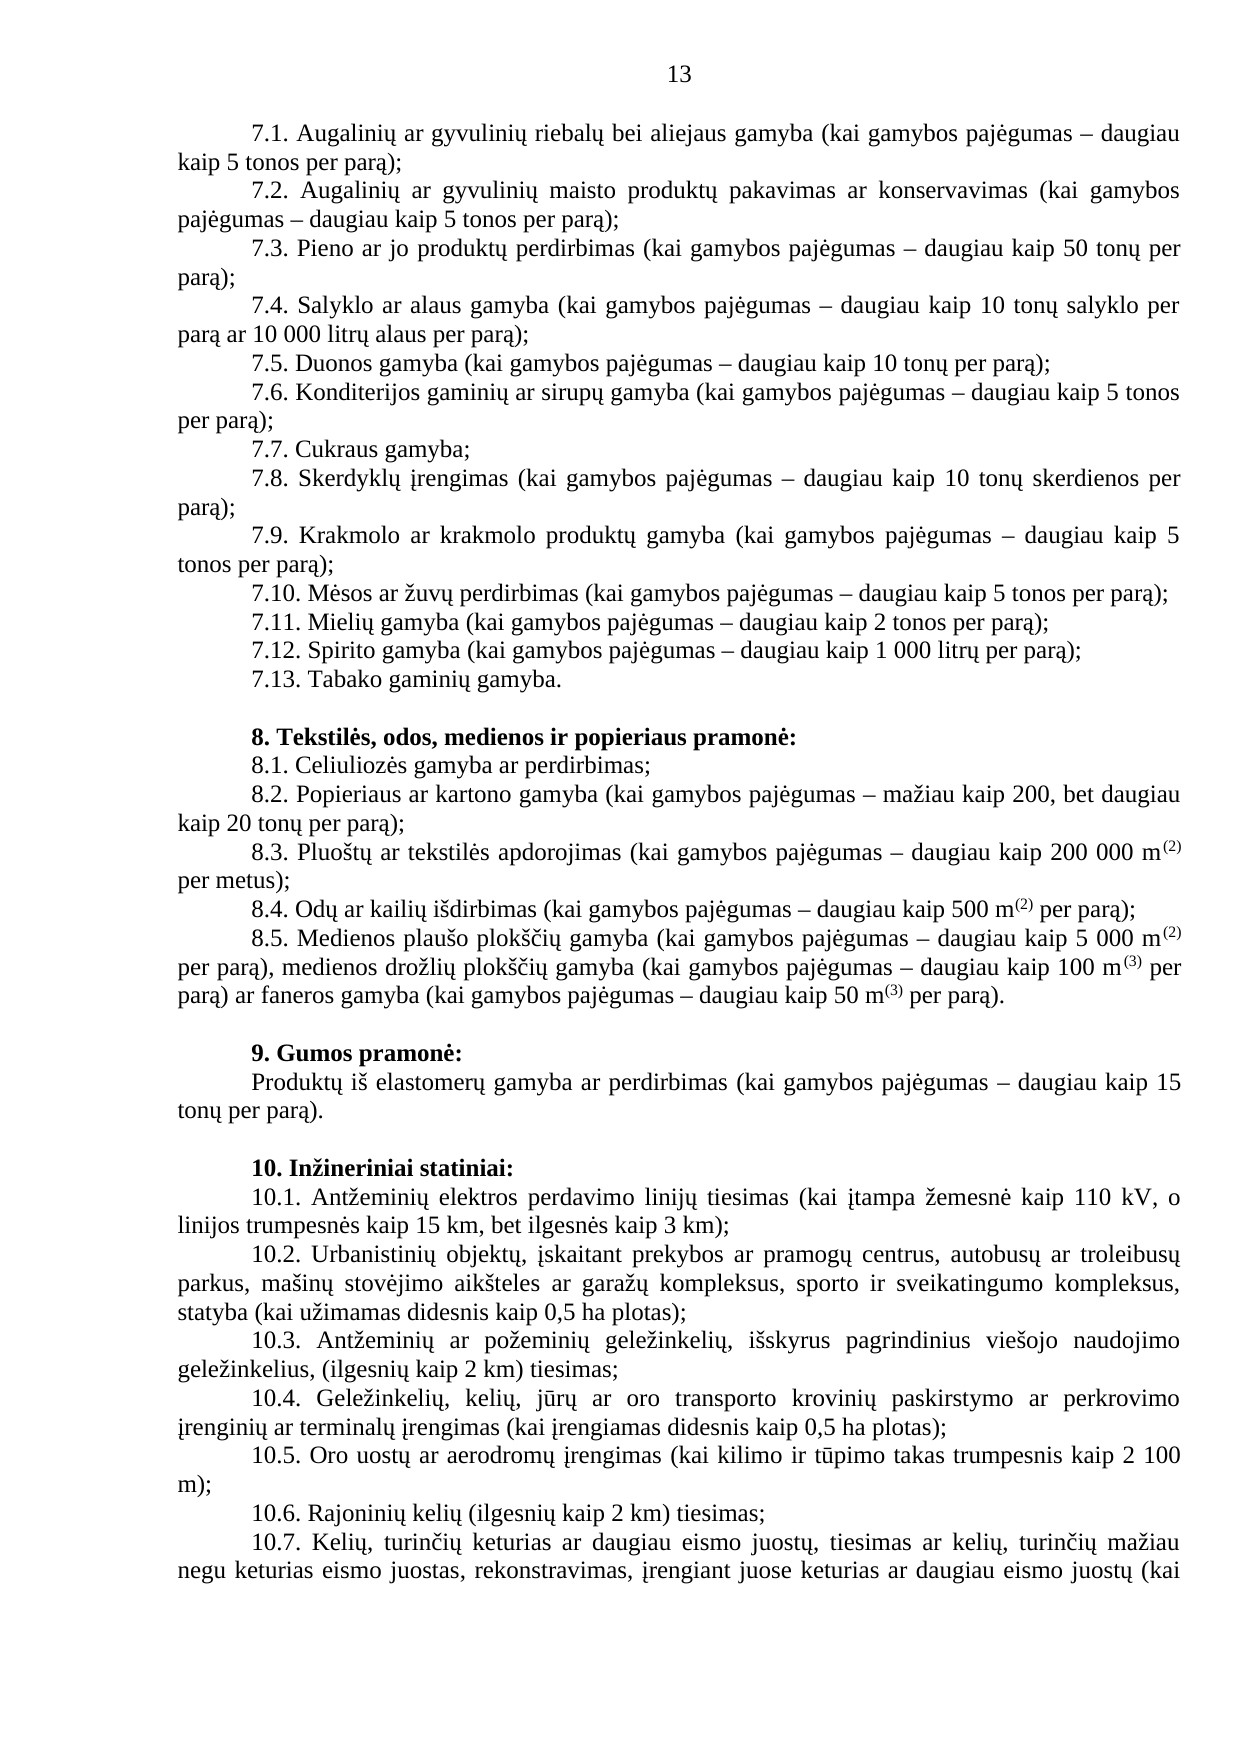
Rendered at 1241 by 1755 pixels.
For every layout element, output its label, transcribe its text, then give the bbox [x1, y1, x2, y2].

text 8.1. Celiuliozės gamyba ar perdirbimas; [177, 751, 1181, 779]
text 9. Gumos pramonė: [177, 1038, 1181, 1067]
text 8.5. Medienos plaušo plokščių gamyba (kai gamybos pajėgumas – daugiau kaip 5 000 m(2) per parą), medienos drožlių plokščių gamyba (kai gamybos pajėgumas – daugiau kaip 100 m(3) per parą) ar faneros gamyba (kai gamybos pajėgumas – daugiau kaip 50 m(3) per parą). [177, 923, 1181, 1009]
text 7.2. Augalinių ar gyvulinių maisto produktų pakavimas ar konservavimas (kai gamybos pajėgumas – daugiau kaip 5 tonos per parą); [177, 176, 1181, 233]
text 7.10. Mėsos ar žuvų perdirbimas (kai gamybos pajėgumas – daugiau kaip 5 tonos per parą); [177, 578, 1181, 607]
text 8.2. Popieriaus ar kartono gamyba (kai gamybos pajėgumas – mažiau kaip 200, bet daugiau kaip 20 tonų per parą); [177, 779, 1181, 837]
text 7.6. Konditerijos gaminių ar sirupų gamyba (kai gamybos pajėgumas – daugiau kaip 5 tonos per parą); [177, 377, 1181, 434]
text 8.3. Pluoštų ar tekstilės apdorojimas (kai gamybos pajėgumas – daugiau kaip 200 000 m(2) per metus); [177, 837, 1181, 894]
text 7.11. Mielių gamyba (kai gamybos pajėgumas – daugiau kaip 2 tonos per parą); [177, 607, 1181, 636]
text 10.3. Antžeminių ar požeminių geležinkelių, išskyrus pagrindinius viešojo naudojimo geležinkelius, (ilgesnių kaip 2 km) tiesimas; [177, 1326, 1181, 1383]
text 7.9. Krakmolo ar krakmolo produktų gamyba (kai gamybos pajėgumas – daugiau kaip 5 tonos per parą); [177, 521, 1181, 578]
text 10.1. Antžeminių elektros perdavimo linijų tiesimas (kai įtampa žemesnė kaip 110 kV, o linijos trumpesnės kaip 15 km, bet ilgesnės kaip 3 km); [177, 1182, 1181, 1239]
text 7.13. Tabako gaminių gamyba. [177, 664, 1181, 693]
text Produktų iš elastomerų gamyba ar perdirbimas (kai gamybos pajėgumas – daugiau kaip 15 tonų per parą). [177, 1067, 1181, 1124]
text 10.7. Kelių, turinčių keturias ar daugiau eismo juostų, tiesimas ar kelių, turinčių mažiau negu keturias eismo juostas, rekonstravimas, įrengiant juose keturias ar daugiau eismo juostų (kai [177, 1527, 1181, 1584]
text 7.7. Cukraus gamyba; [177, 434, 1181, 463]
text 7.4. Salyklo ar alaus gamyba (kai gamybos pajėgumas – daugiau kaip 10 tonų salyklo per parą ar 10 000 litrų alaus per parą); [177, 291, 1181, 348]
text 10.2. Urbanistinių objektų, įskaitant prekybos ar pramogų centrus, autobusų ar troleibusų parkus, mašinų stovėjimo aikšteles ar garažų kompleksus, sporto ir sveikatingumo kompleksus, statyba (kai užimamas didesnis kaip 0,5 ha plotas); [177, 1239, 1181, 1326]
text 7.3. Pieno ar jo produktų perdirbimas (kai gamybos pajėgumas – daugiau kaip 50 tonų per parą); [177, 233, 1181, 291]
text 7.1. Augalinių ar gyvulinių riebalų bei aliejaus gamyba (kai gamybos pajėgumas – daugiau kaip 5 tonos per parą); [177, 118, 1181, 176]
text 10.4. Geležinkelių, kelių, jūrų ar oro transporto krovinių paskirstymo ar perkrovimo įrenginių ar terminalų įrengimas (kai įrengiamas didesnis kaip 0,5 ha plotas); [177, 1383, 1181, 1441]
text 8.4. Odų ar kailių išdirbimas (kai gamybos pajėgumas – daugiau kaip 500 m(2) per parą); [177, 894, 1181, 923]
text 7.8. Skerdyklų įrengimas (kai gamybos pajėgumas – daugiau kaip 10 tonų skerdienos per parą); [177, 463, 1181, 521]
text 10. Inžineriniai statiniai: [177, 1153, 1181, 1182]
text 7.12. Spirito gamyba (kai gamybos pajėgumas – daugiau kaip 1 000 litrų per parą); [177, 636, 1181, 664]
text 8. Tekstilės, odos, medienos ir popieriaus pramonė: [177, 722, 1181, 751]
text 10.5. Oro uostų ar aerodromų įrengimas (kai kilimo ir tūpimo takas trumpesnis kaip 2 100 m); [177, 1441, 1181, 1498]
text 10.6. Rajoninių kelių (ilgesnių kaip 2 km) tiesimas; [177, 1498, 1181, 1527]
text 7.5. Duonos gamyba (kai gamybos pajėgumas – daugiau kaip 10 tonų per parą); [177, 348, 1181, 377]
